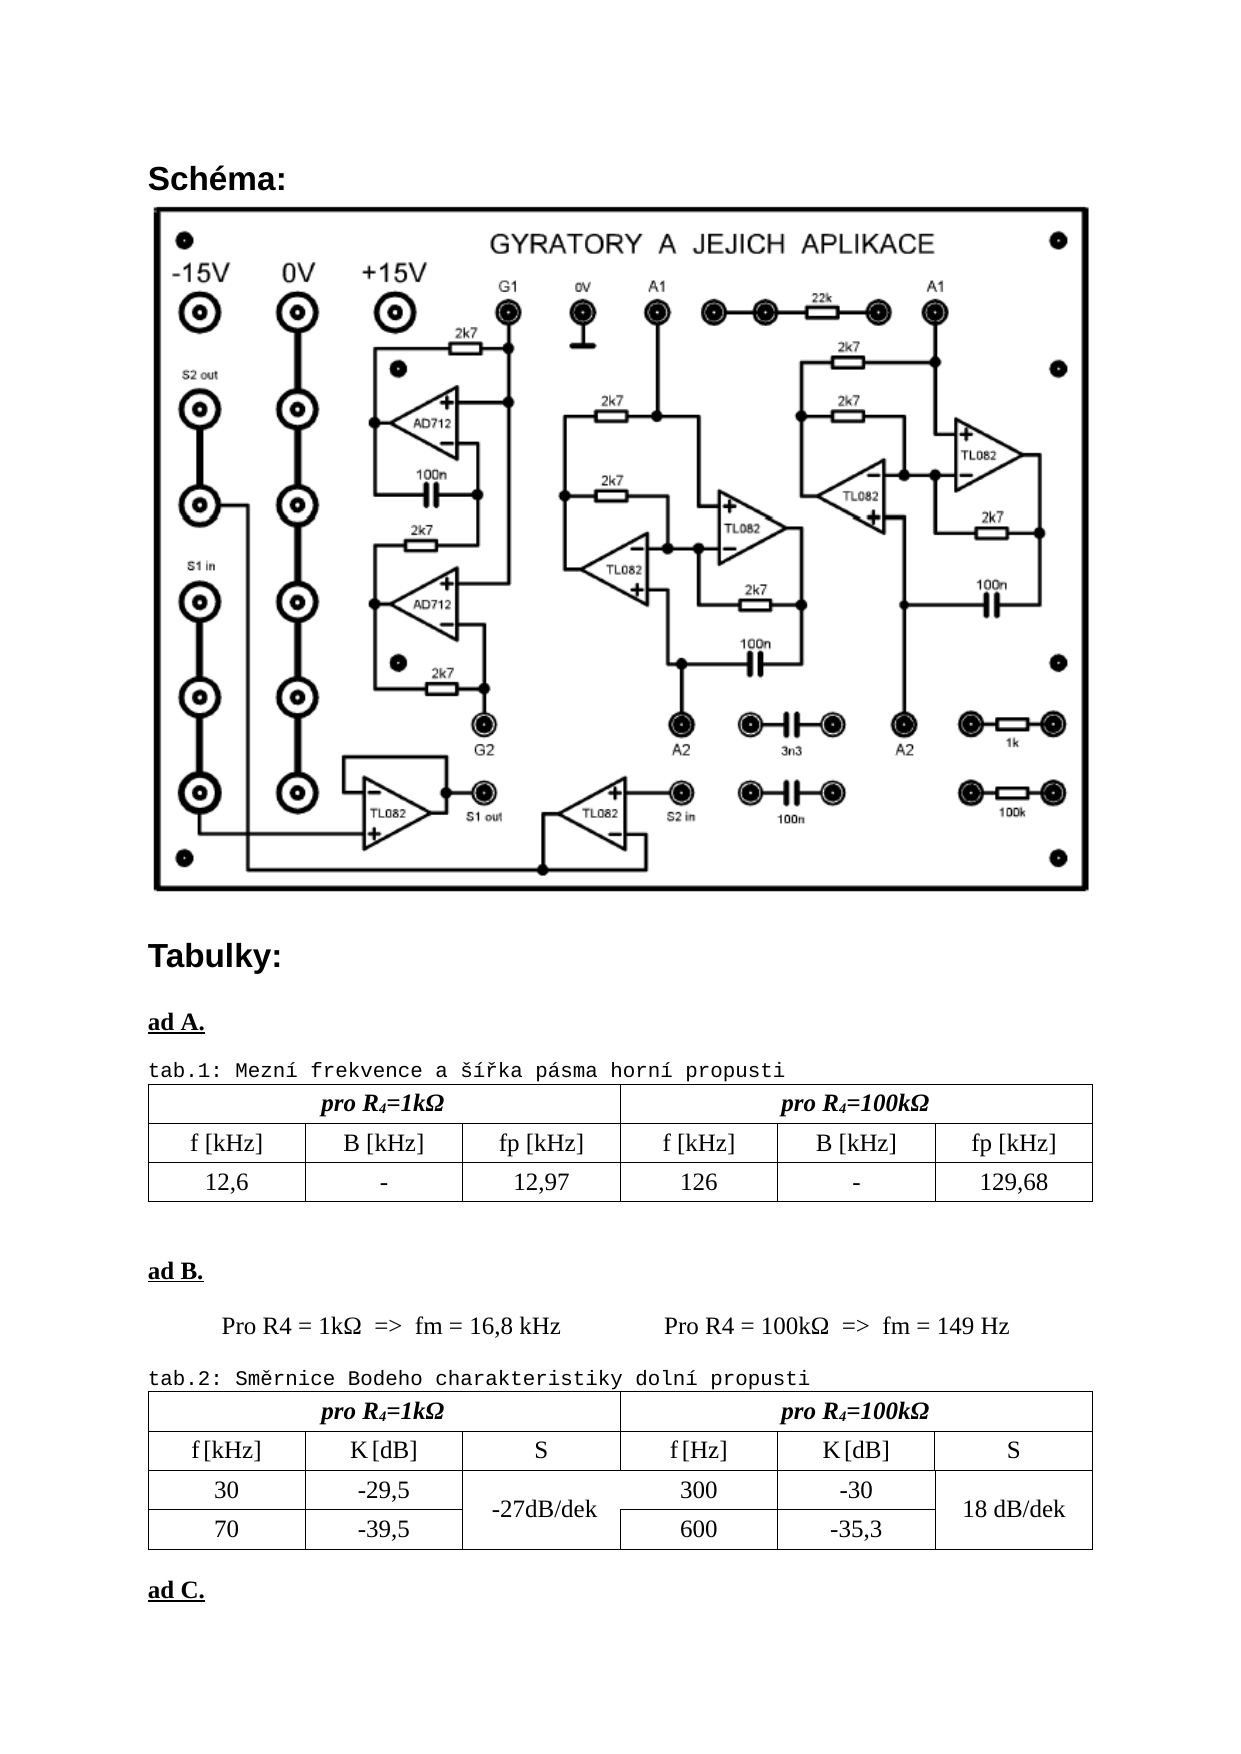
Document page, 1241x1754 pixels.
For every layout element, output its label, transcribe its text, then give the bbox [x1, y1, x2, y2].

subtitle Schéma: [148, 160, 1092, 197]
table_header 300 [620, 1471, 777, 1509]
table_cell 126 [621, 1163, 777, 1201]
table_cell 12,97 [463, 1163, 620, 1201]
table_cell B [kHz] [778, 1124, 935, 1162]
table_cell f [kHz] [621, 1124, 777, 1162]
table_cell 70 [149, 1510, 305, 1548]
table_cell K [dB] [306, 1432, 462, 1470]
table_cell -27dB/dek [463, 1471, 620, 1548]
text Pro R4 = 1kΩ => fm = 16,8 kHz Pro R4 = 100kΩ => fm = 149 Hz [148, 1312, 1092, 1340]
table_cell K [dB] [778, 1432, 934, 1470]
table_cell fp [kHz] [463, 1124, 620, 1162]
table_cell f [kHz] [149, 1124, 305, 1162]
table_cell 129,68 [936, 1163, 1092, 1201]
table_header pro R4=100kΩ [621, 1085, 1092, 1123]
table_header pro R4=100kΩ [621, 1392, 1092, 1431]
table_header pro R4=1kΩ [149, 1085, 620, 1123]
table_cell -39,5 [306, 1510, 462, 1548]
text tab.1: Mezní frekvence a šířka pásma horní propusti [148, 1060, 1092, 1083]
table_header -30 [778, 1471, 935, 1509]
text ad B. [148, 1257, 1092, 1284]
picture [147, 203, 1093, 897]
text ad A. [148, 1008, 1092, 1036]
table_cell S [935, 1432, 1092, 1470]
table_cell f [Hz] [621, 1432, 777, 1470]
table_header pro R4=1kΩ [149, 1392, 620, 1431]
table_cell - [306, 1163, 462, 1201]
table_cell fp [kHz] [936, 1124, 1092, 1162]
subtitle Tabulky: [148, 937, 1092, 974]
table_cell 600 [621, 1510, 777, 1548]
table_header 30 [149, 1471, 305, 1509]
table_cell - [778, 1163, 935, 1201]
text ad C. [148, 1576, 1092, 1604]
table_cell f [kHz] [149, 1432, 305, 1470]
table_cell B [kHz] [306, 1124, 462, 1162]
table_cell -35,3 [778, 1510, 935, 1548]
table_cell S [463, 1432, 620, 1470]
table_cell 18 dB/dek [936, 1471, 1092, 1548]
table_header -29,5 [306, 1471, 462, 1509]
table_cell 12,6 [149, 1163, 305, 1201]
text tab.2: Směrnice Bodeho charakteristiky dolní propusti [148, 1368, 1092, 1391]
